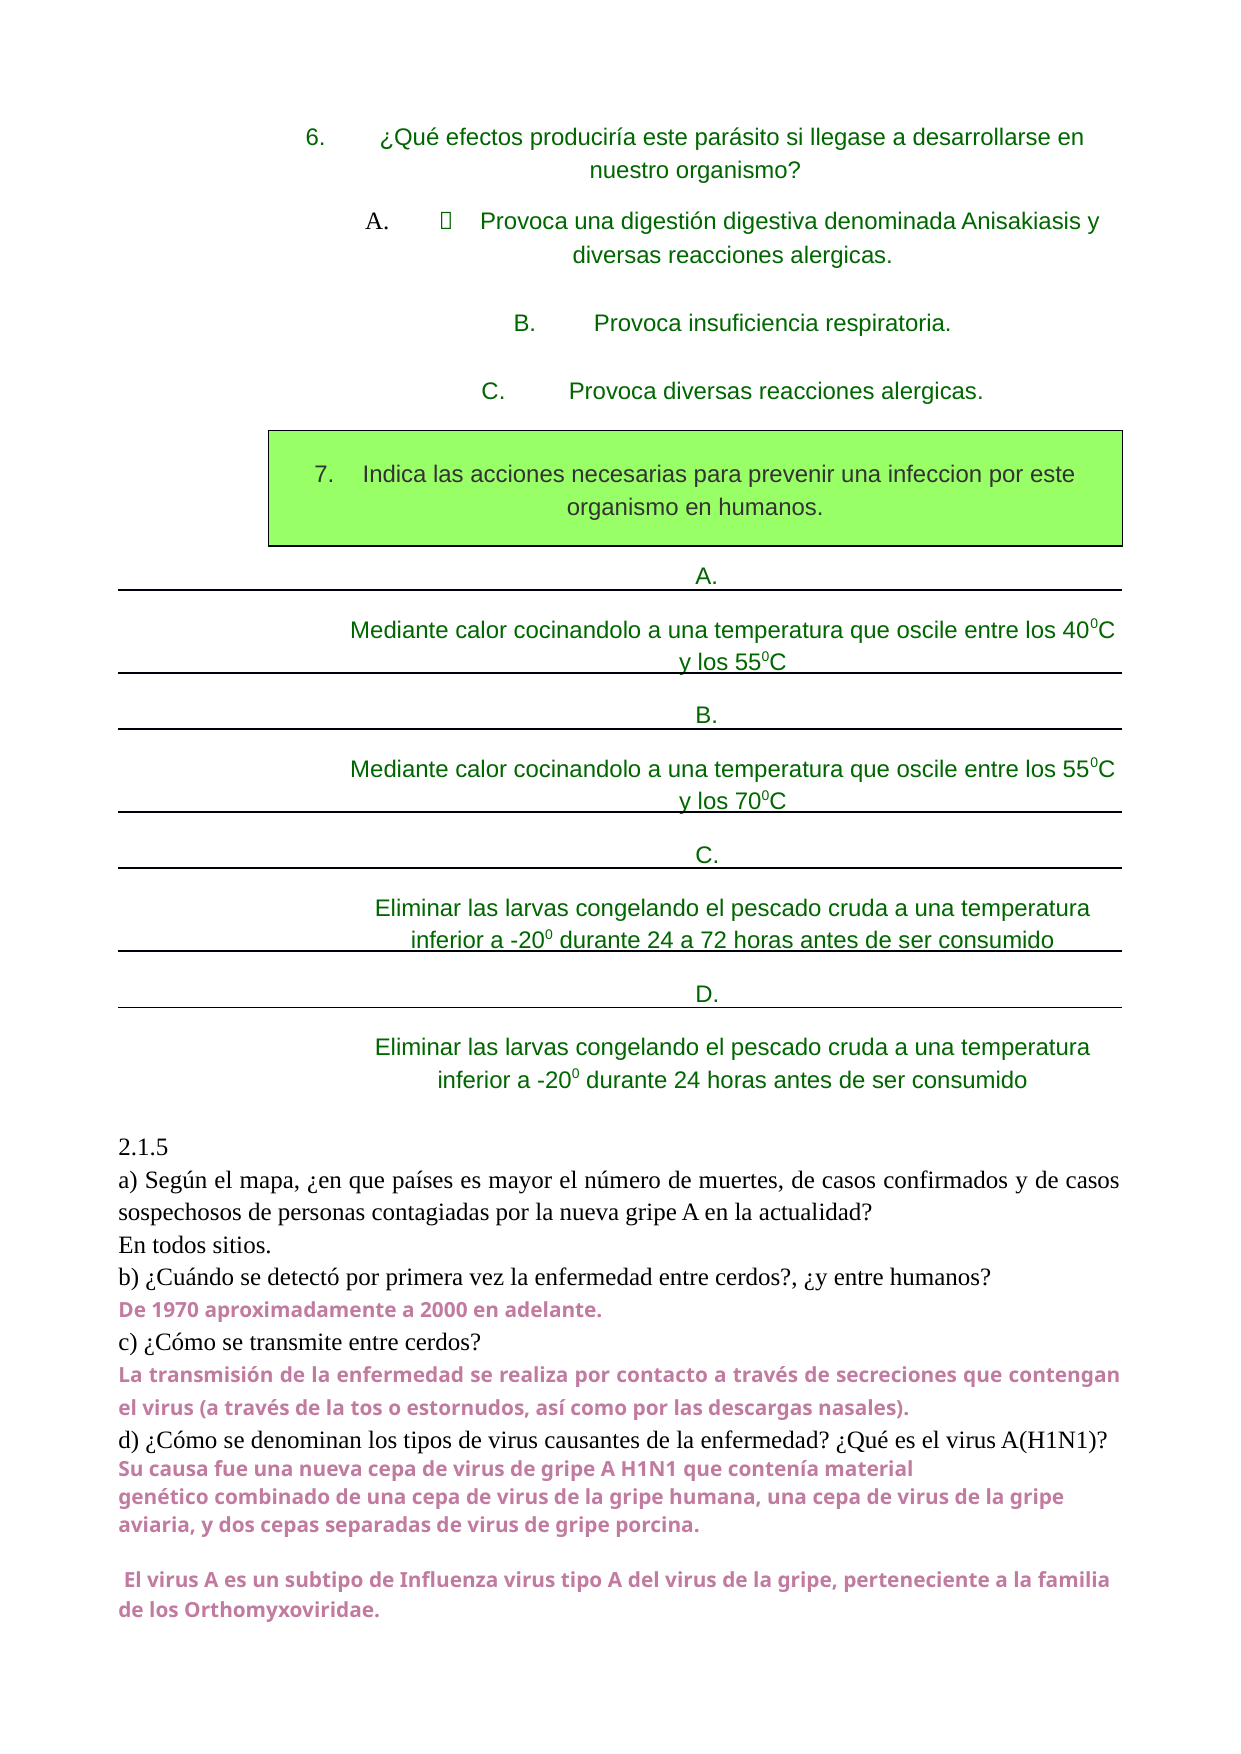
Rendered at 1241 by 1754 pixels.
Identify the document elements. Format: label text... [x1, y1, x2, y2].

text d) ¿Cómo se denominan los tipos de virus causantes de la enfermedad? ¿Qué es el virus A(H1N1)? [118, 1421, 1122, 1454]
list ¿Qué efectos produciría este parásito si llegase a desarrollarse en nuestro organismo? [268, 118, 1122, 183]
text El virus A es un subtipo de Influenza virus tipo A del virus de la gripe, perteneciente a la familia de los Orthomyxoviridae. [118, 1564, 1122, 1624]
text Su causa fue una nueva cepa de virus de gripe A H1N1 que contenía material genético combinado de una cepa de virus de la gripe humana, una cepa de virus de la gripe aviaria, y dos cepas separadas de virus de gripe porcina. [118, 1454, 1122, 1539]
list Provoca insuficiencia respiratoria. [343, 304, 1122, 337]
list Provoca diversas reacciones alergicas. [343, 372, 1122, 405]
text En todos sitios. [118, 1226, 1122, 1259]
text Eliminar las larvas congelando el pescado cruda a una temperatura inferior a -200 durante 24 horas antes de ser consumido [343, 1028, 1122, 1093]
text De 1970 aproximadamente a 2000 en adelante. [118, 1291, 1122, 1324]
text c) ¿Cómo se transmite entre cerdos? [118, 1324, 1122, 1356]
text Mediante calor cocinandolo a una temperatura que oscile entre los 400C y los 550C [343, 611, 1122, 672]
text Mediante calor cocinandolo a una temperatura que oscile entre los 550C y los 700C [343, 750, 1122, 811]
text La transmisión de la enfermedad se realiza por contacto a través de secreciones que contengan el virus (a través de la tos o estornudos, así como por las descargas nasales). [118, 1356, 1122, 1421]
text 2.1.5 [118, 1132, 1122, 1161]
text a) Según el mapa, ¿en que países es mayor el número de muertes, de casos confirmados y de casos sospechosos de personas contagiadas por la nueva gripe A en la actualidad? [118, 1161, 1122, 1226]
list  Provoca una digestión digestiva denominada Anisakiasis y diversas reacciones alergicas. [343, 204, 1122, 269]
list Indica las acciones necesarias para prevenir una infeccion por este organismo en humanos. [269, 431, 1122, 545]
text Eliminar las larvas congelando el pescado cruda a una temperatura inferior a -200 durante 24 a 72 horas antes de ser consumido [343, 889, 1122, 950]
text b) ¿Cuándo se detectó por primera vez la enfermedad entre cerdos?, ¿y entre humanos? [118, 1259, 1122, 1291]
